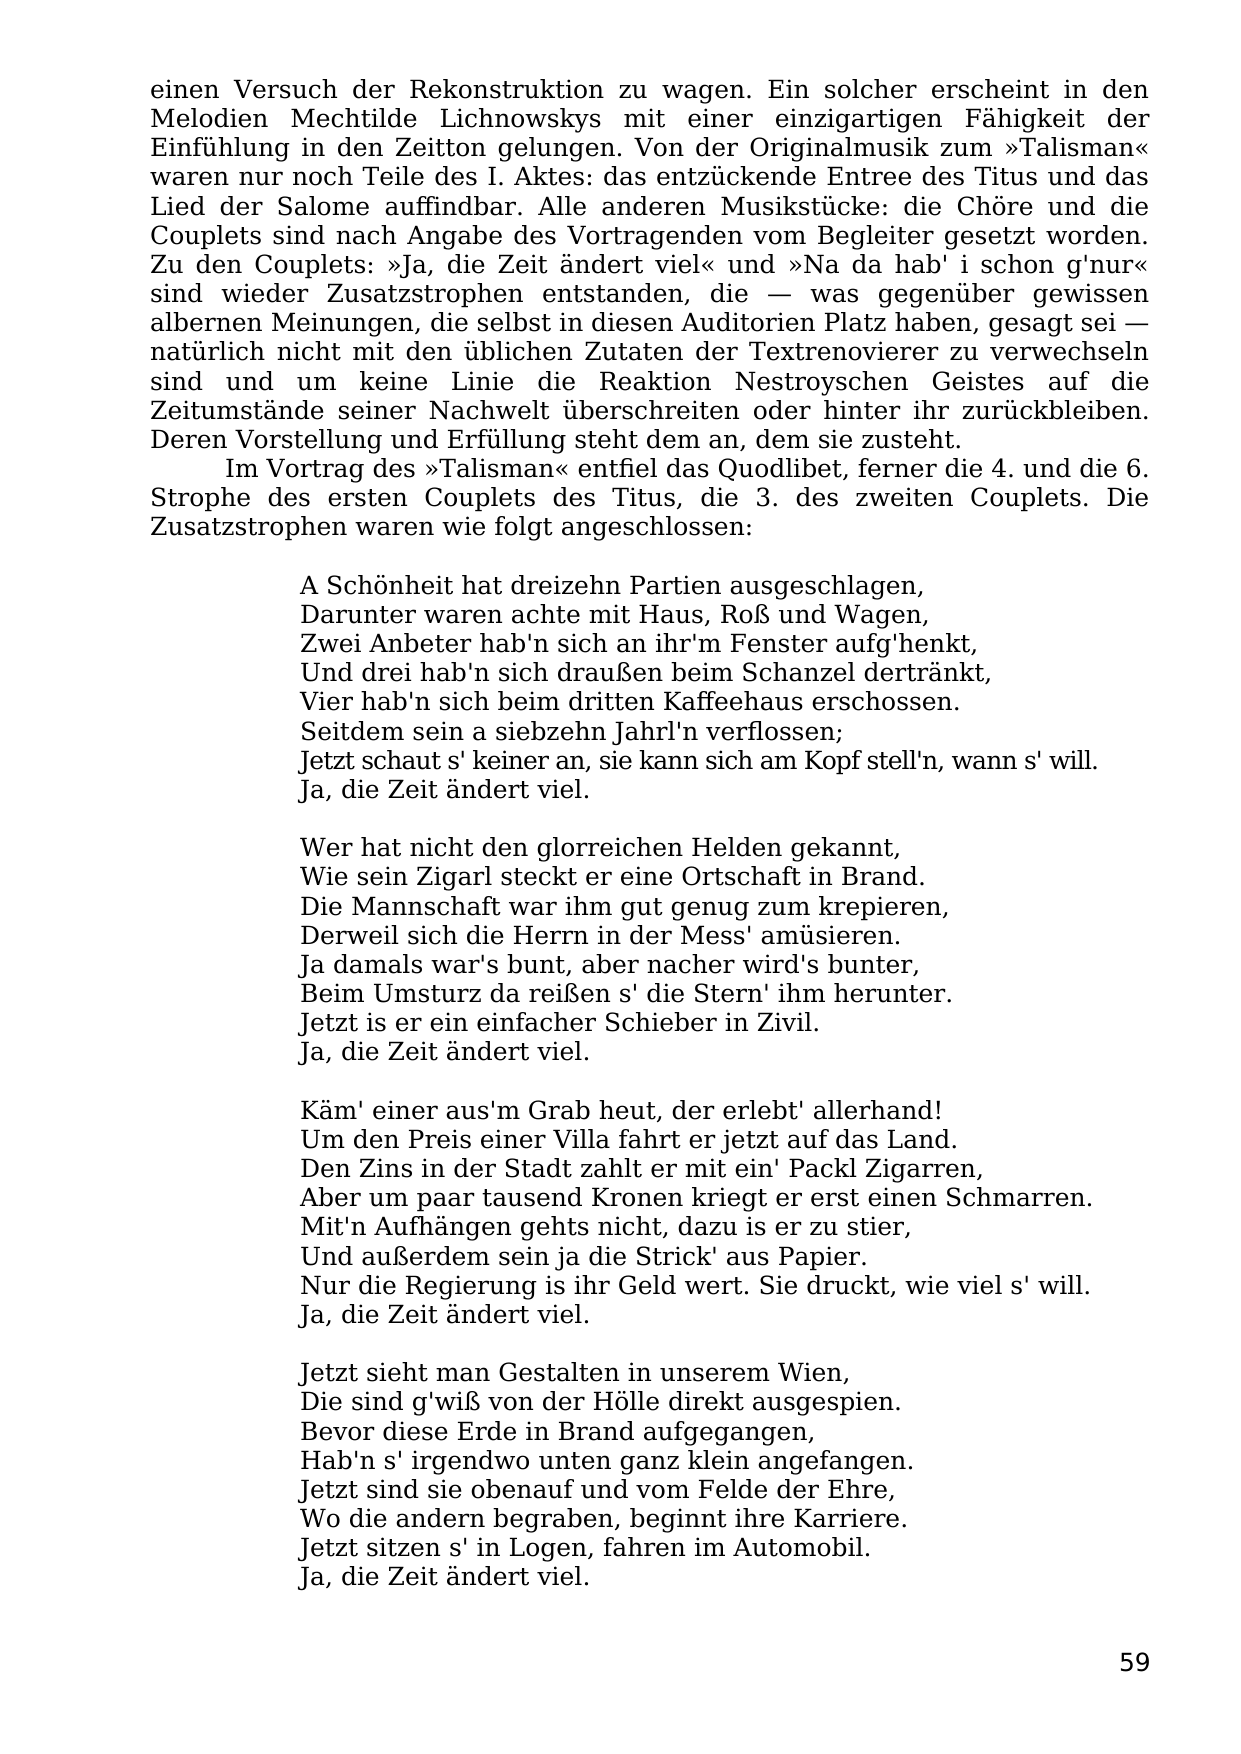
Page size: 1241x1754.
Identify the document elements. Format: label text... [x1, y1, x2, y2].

text Zwei Anbeter hab'n sich an ihr'm Fenster aufg'henkt, [300, 629, 1151, 658]
text Jetzt sitzen s' in Logen, fahren im Automobil. [300, 1533, 1151, 1562]
text Vier hab'n sich beim dritten Kaffeehaus erschossen. [300, 687, 1151, 717]
text Bevor diese Erde in Brand aufgegangen, [300, 1417, 1151, 1446]
text Die Mannschaft war ihm gut genug zum krepieren, [300, 892, 1151, 921]
text Wo die andern begraben, beginnt ihre Karriere. [300, 1504, 1151, 1533]
text Hab'n s' irgendwo unten ganz klein angefangen. [300, 1446, 1151, 1475]
text Käm' einer aus'm Grab heut, der erlebt' allerhand! [300, 1096, 1151, 1125]
text Jetzt sieht man Gestalten in unserem Wien, [300, 1358, 1151, 1387]
text Jetzt is er ein einfacher Schieber in Zivil. [300, 1008, 1151, 1037]
text Den Zins in der Stadt zahlt er mit ein' Packl Zigarren, [300, 1154, 1151, 1183]
text Jetzt sind sie obenauf und vom Felde der Ehre, [300, 1475, 1151, 1504]
text Darunter waren achte mit Haus, Roß und Wagen, [300, 600, 1151, 629]
text Nur die Regierung is ihr Geld wert. Sie druckt, wie viel s' will. [300, 1271, 1151, 1300]
text Ja damals war's bunt, aber nacher wird's bunter, [300, 950, 1151, 979]
text Um den Preis einer Villa fahrt er jetzt auf das Land. [300, 1125, 1151, 1154]
text Im Vortrag des »Talisman« entfiel das Quodlibet, ferner die 4. und die 6. Strophe des ersten Couplets des Titus, die 3. des zweiten Couplets. Die Zusatzstrophen waren wie folgt angeschlossen: [150, 454, 1151, 542]
text Und drei hab'n sich draußen beim Schanzel dertränkt, [300, 658, 1151, 687]
text Jetzt schaut s' keiner an, sie kann sich am Kopf stell'n, wann s' will. [300, 746, 1151, 775]
text einen Versuch der Rekonstruktion zu wagen. Ein solcher erscheint in den Melodien Mechtilde Lichnowskys mit einer einzigartigen Fähigkeit der Einfühlung in den Zeitton gelungen. Von der Originalmusik zum »Talisman« waren nur noch Teile des I. Aktes: das entzückende Entree des Titus und das Lied der Salome auffindbar. Alle anderen Musikstücke: die Chöre und die Couplets sind nach Angabe des Vortragenden vom Begleiter gesetzt worden. Zu den Couplets: »Ja, die Zeit ändert viel« und »Na da hab' i schon g'nur« sind wieder Zusatzstrophen entstanden, die — was gegenüber gewissen albernen Meinungen, die selbst in diesen Auditorien Platz haben, gesagt sei — natürlich nicht mit den üblichen Zutaten der Textrenovierer zu verwechseln sind und um keine Linie die Reaktion Nestroyschen Geistes auf die Zeitumstände seiner Nachwelt überschreiten oder hinter ihr zurückbleiben. Deren Vorstellung und Erfüllung steht dem an, dem sie zusteht. [150, 75, 1151, 454]
text Und außerdem sein ja die Strick' aus Papier. [300, 1242, 1151, 1271]
text Wer hat nicht den glorreichen Helden gekannt, [300, 833, 1151, 862]
text A Schönheit hat dreizehn Partien ausgeschlagen, [300, 571, 1151, 600]
text Wie sein Zigarl steckt er eine Ortschaft in Brand. [300, 862, 1151, 892]
text Ja, die Zeit ändert viel. [300, 1037, 1151, 1067]
text Mit'n Aufhängen gehts nicht, dazu is er zu stier, [300, 1212, 1151, 1242]
text Ja, die Zeit ändert viel. [300, 1300, 1151, 1329]
text Aber um paar tausend Kronen kriegt er erst einen Schmarren. [300, 1183, 1151, 1212]
text Ja, die Zeit ändert viel. [300, 1562, 1151, 1592]
text Ja, die Zeit ändert viel. [300, 775, 1151, 804]
text Beim Umsturz da reißen s' die Stern' ihm herunter. [300, 979, 1151, 1008]
text Derweil sich die Herrn in der Mess' amüsieren. [300, 921, 1151, 950]
text Die sind g'wiß von der Hölle direkt ausgespien. [300, 1387, 1151, 1417]
text Seitdem sein a siebzehn Jahrl'n verflossen; [300, 717, 1151, 746]
